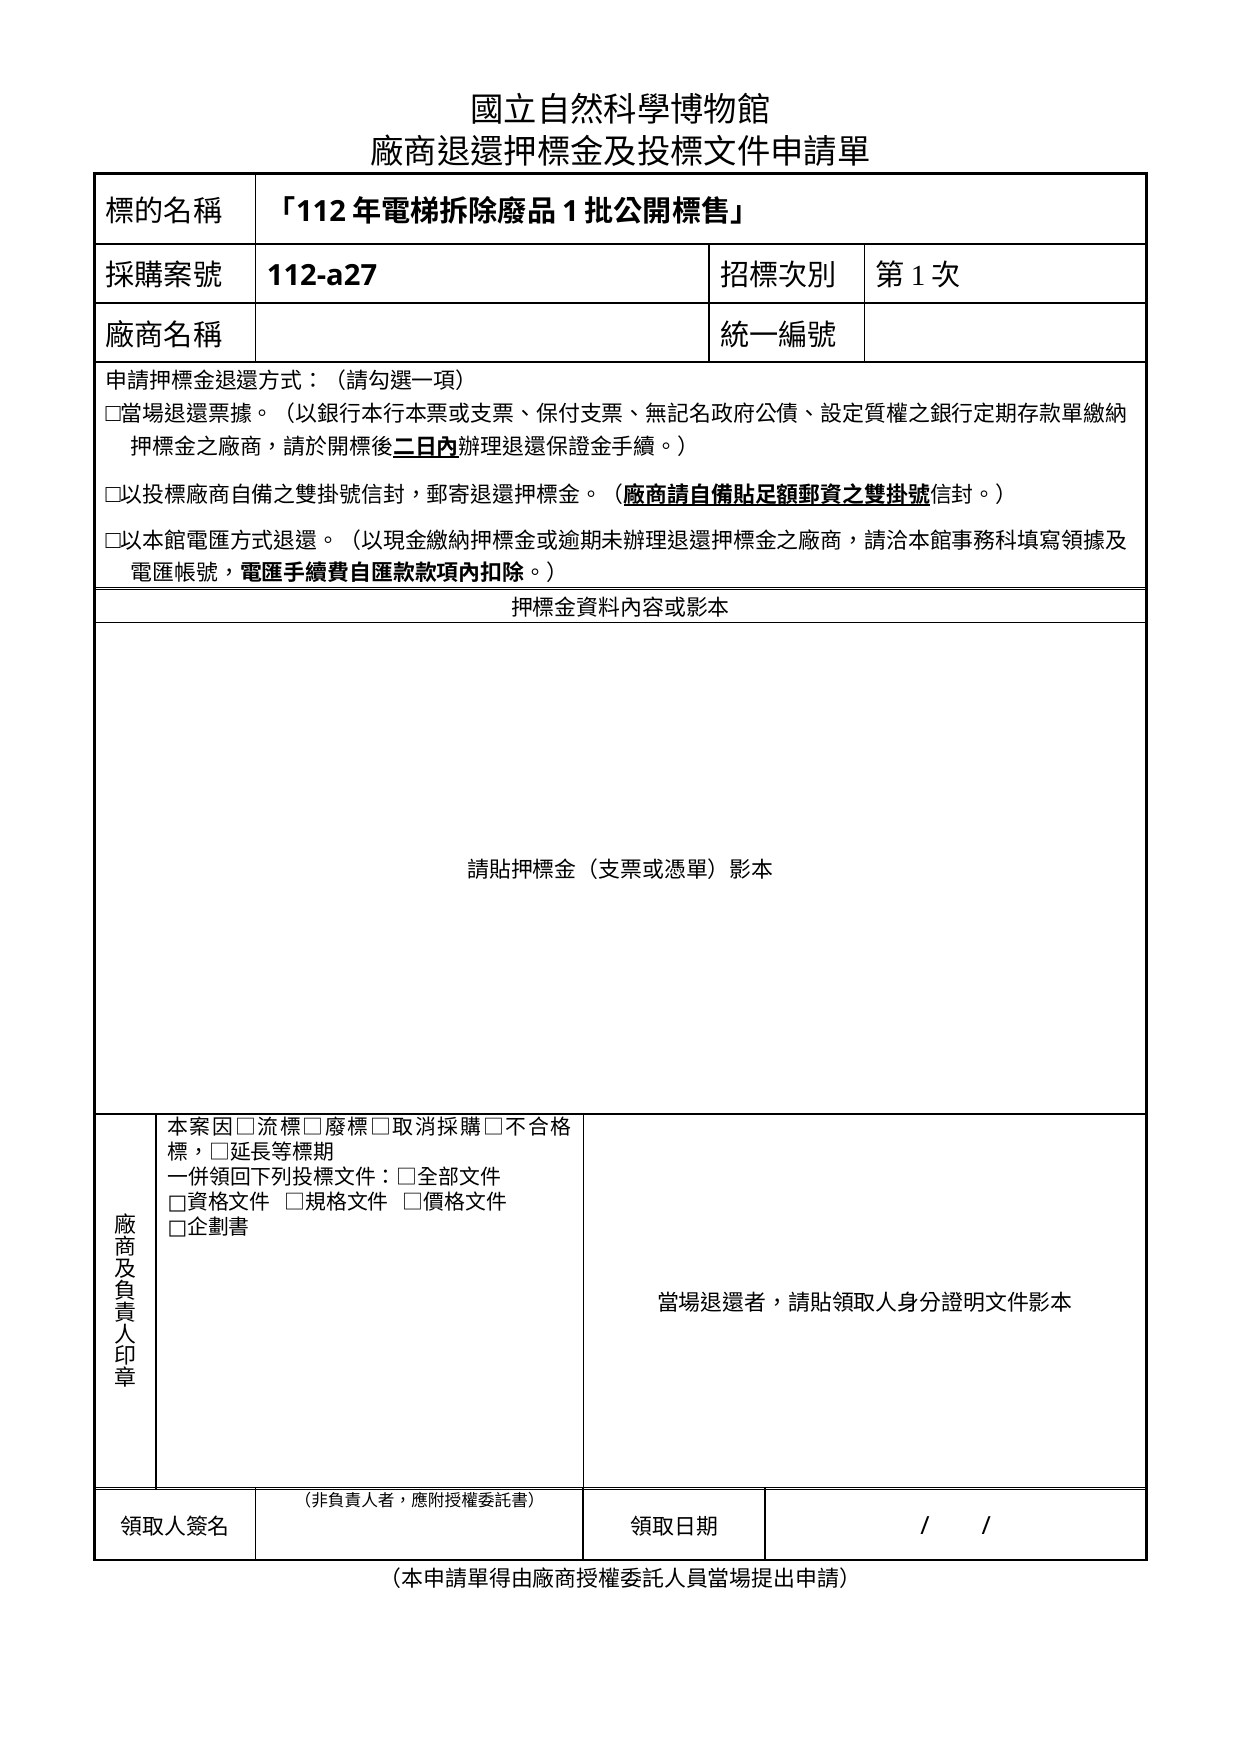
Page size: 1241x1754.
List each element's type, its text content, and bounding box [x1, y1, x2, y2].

table_cell [865, 304, 1145, 361]
table_cell 領取人簽名 [96, 1490, 255, 1559]
table_cell [256, 304, 708, 361]
table_cell 招標次別 [710, 245, 864, 302]
table_cell 押標金資料內容或影本 [96, 590, 1145, 622]
table_cell 當場退還者，請貼領取人身分證明文件影本 [584, 1115, 1145, 1487]
table_cell 申請押標金退還方式：（請勾選一項） □當場退還票據。（以銀行本行本票或支票、保付支票、無記名政府公債、設定質權之銀行定期存款單繳納押標金之廠商，請於開標後二日內辦理退還保證金手續。） □以投標廠商自備之雙掛號信封，郵寄退還押標金。（廠商請自備貼足額郵資之雙掛號信封。） □以本館電匯方式退還。（以現金繳納押標金或逾期未辦理退還押標金之廠商，請洽本館事務科填寫領據及電匯帳號，電匯手續費自匯款款項內扣除。） [96, 363, 1145, 587]
table_cell 請貼押標金（支票或憑單）影本 [96, 623, 1145, 1113]
text （本申請單得由廠商授權委託人員當場提出申請） [88, 1561, 1152, 1593]
table_cell / / [766, 1490, 1145, 1559]
table_cell 本案因□流標□廢標□取消採購□不合格標，□延長等標期 一併領回下列投標文件：□全部文件 □資格文件 □規格文件 □價格文件 □企劃書 [157, 1115, 583, 1487]
table_cell （非負責人者，應附授權委託書） [256, 1490, 582, 1559]
table_cell 採購案號 [96, 245, 255, 302]
table_cell 第1次 [865, 245, 1145, 302]
table_cell 統一編號 [710, 304, 864, 361]
table_header 「112年電梯拆除廢品1批公開標售」 [256, 175, 1145, 243]
table_cell 廠商名稱 [96, 304, 255, 361]
table_cell 領取日期 [584, 1490, 764, 1559]
table_cell 廠商及負責人印章 [96, 1115, 155, 1487]
table_header 標的名稱 [96, 175, 255, 243]
text 國立自然科學博物館 [88, 88, 1152, 130]
text 廠商退還押標金及投標文件申請單 [88, 130, 1152, 172]
table_cell 112-a27 [256, 245, 708, 302]
